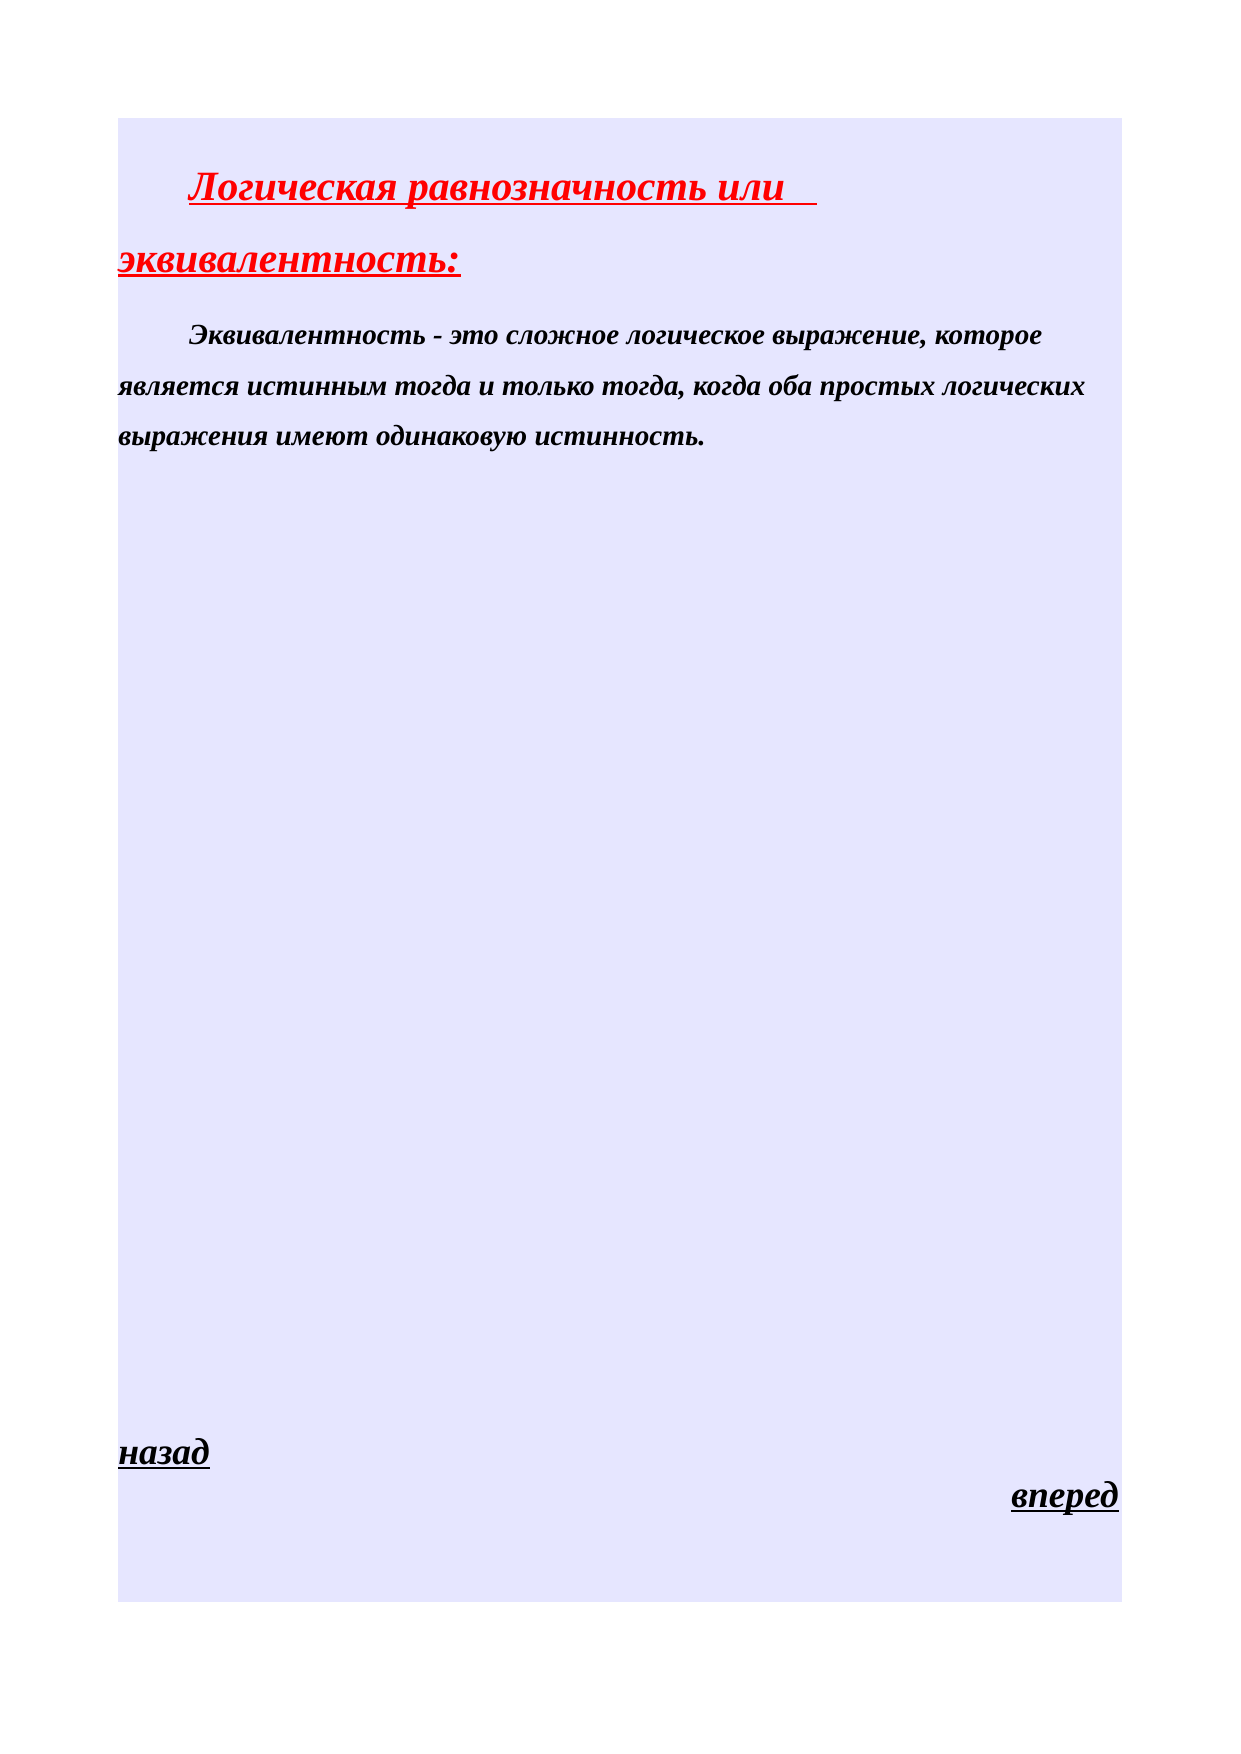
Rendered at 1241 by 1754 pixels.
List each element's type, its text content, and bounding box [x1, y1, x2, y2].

text вперед [118, 1473, 1122, 1516]
text Эквивалентность - это сложное логическое выражение, которое является истинным тогда и только тогда, когда оба простых логических выражения имеют одинаковую истинность. [118, 317, 1122, 452]
text назад [118, 1430, 1122, 1473]
text Логическая равнозначность или эквивалентность: [118, 161, 1122, 281]
